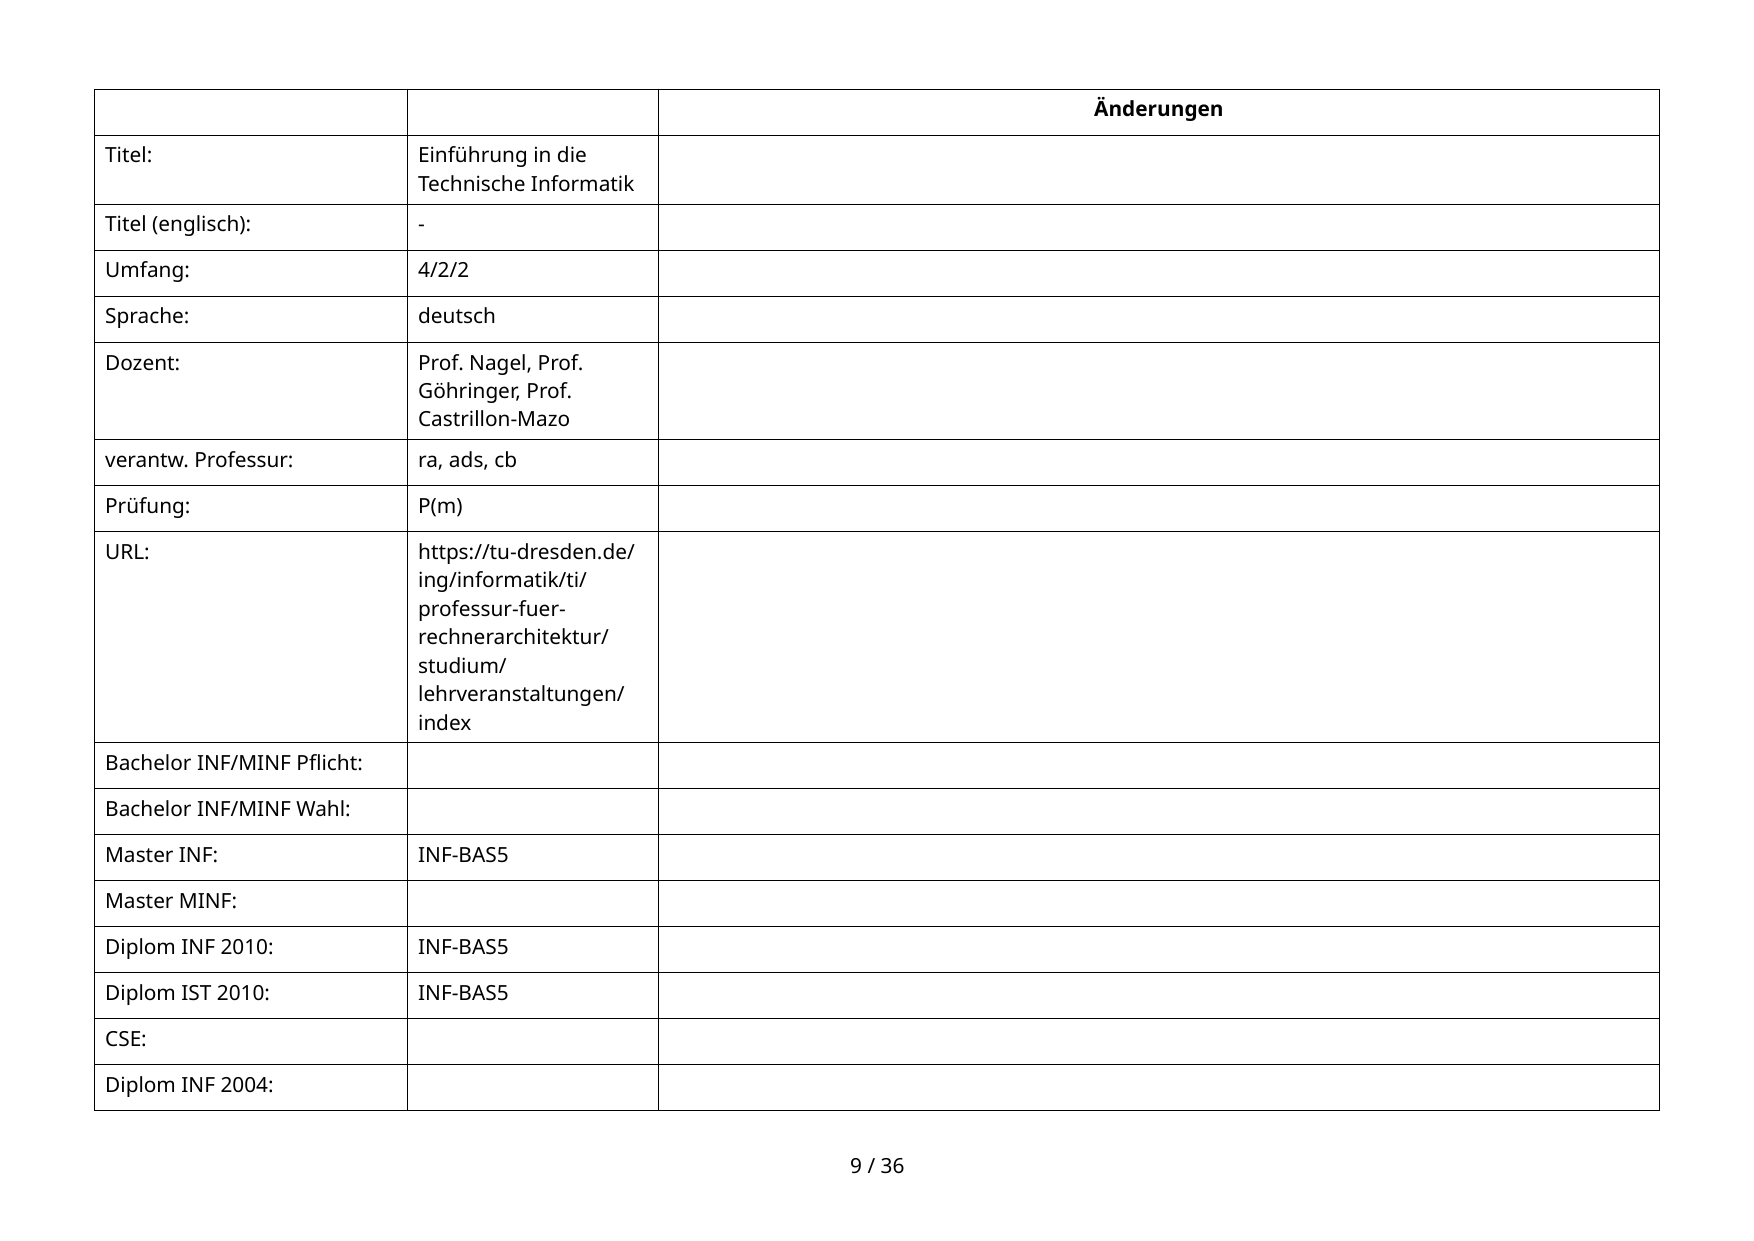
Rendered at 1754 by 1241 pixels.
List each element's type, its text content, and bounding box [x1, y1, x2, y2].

table_cell [659, 789, 1659, 834]
table_cell [659, 343, 1659, 439]
table_cell INF-BAS5 [408, 973, 658, 1018]
table_cell Prüfung: [95, 486, 407, 531]
table_cell Einführung in die Technische Informatik [408, 136, 658, 203]
table_cell CSE: [95, 1019, 407, 1064]
table_cell [659, 881, 1659, 926]
table_cell [659, 251, 1659, 296]
table_cell [659, 1019, 1659, 1064]
table_header [408, 90, 658, 134]
table_cell [408, 881, 658, 926]
table_cell [408, 1019, 658, 1064]
table_cell deutsch [408, 297, 658, 342]
table_cell - [408, 205, 658, 249]
table_cell [408, 743, 658, 788]
table_cell [659, 486, 1659, 531]
table_cell [659, 136, 1659, 203]
table_cell Prof. Nagel, Prof. Göhringer, Prof. Castrillon-Mazo [408, 343, 658, 439]
table_cell [659, 205, 1659, 249]
table_cell Master INF: [95, 835, 407, 880]
table_cell [659, 927, 1659, 972]
table_cell [659, 440, 1659, 485]
table_cell Diplom IST 2010: [95, 973, 407, 1018]
table_cell INF-BAS5 [408, 835, 658, 880]
table_cell Master MINF: [95, 881, 407, 926]
table_header Änderungen [659, 90, 1659, 134]
table_cell Dozent: [95, 343, 407, 439]
table_cell Umfang: [95, 251, 407, 296]
table_cell Bachelor INF/MINF Wahl: [95, 789, 407, 834]
table_cell Bachelor INF/MINF Pflicht: [95, 743, 407, 788]
table_cell [659, 532, 1659, 742]
table_cell https://tu-dresden.de/ing/informatik/ti/professur-fuer-rechnerarchitektur/studium/lehrveranstaltungen/index [408, 532, 658, 742]
table_cell ra, ads, cb [408, 440, 658, 485]
table_cell INF-BAS5 [408, 927, 658, 972]
table_cell Diplom INF 2004: [95, 1065, 407, 1110]
table_cell Titel (englisch): [95, 205, 407, 249]
table_cell Diplom INF 2010: [95, 927, 407, 972]
table_cell [659, 1065, 1659, 1110]
table_cell Sprache: [95, 297, 407, 342]
table_cell verantw. Professur: [95, 440, 407, 485]
table_cell [659, 297, 1659, 342]
table_cell Titel: [95, 136, 407, 203]
table_header [95, 90, 407, 134]
table_cell [408, 1065, 658, 1110]
table_cell [659, 973, 1659, 1018]
table_cell [408, 789, 658, 834]
table_cell URL: [95, 532, 407, 742]
table_cell P(m) [408, 486, 658, 531]
table_cell 4/2/2 [408, 251, 658, 296]
table_cell [659, 835, 1659, 880]
table_cell [659, 743, 1659, 788]
